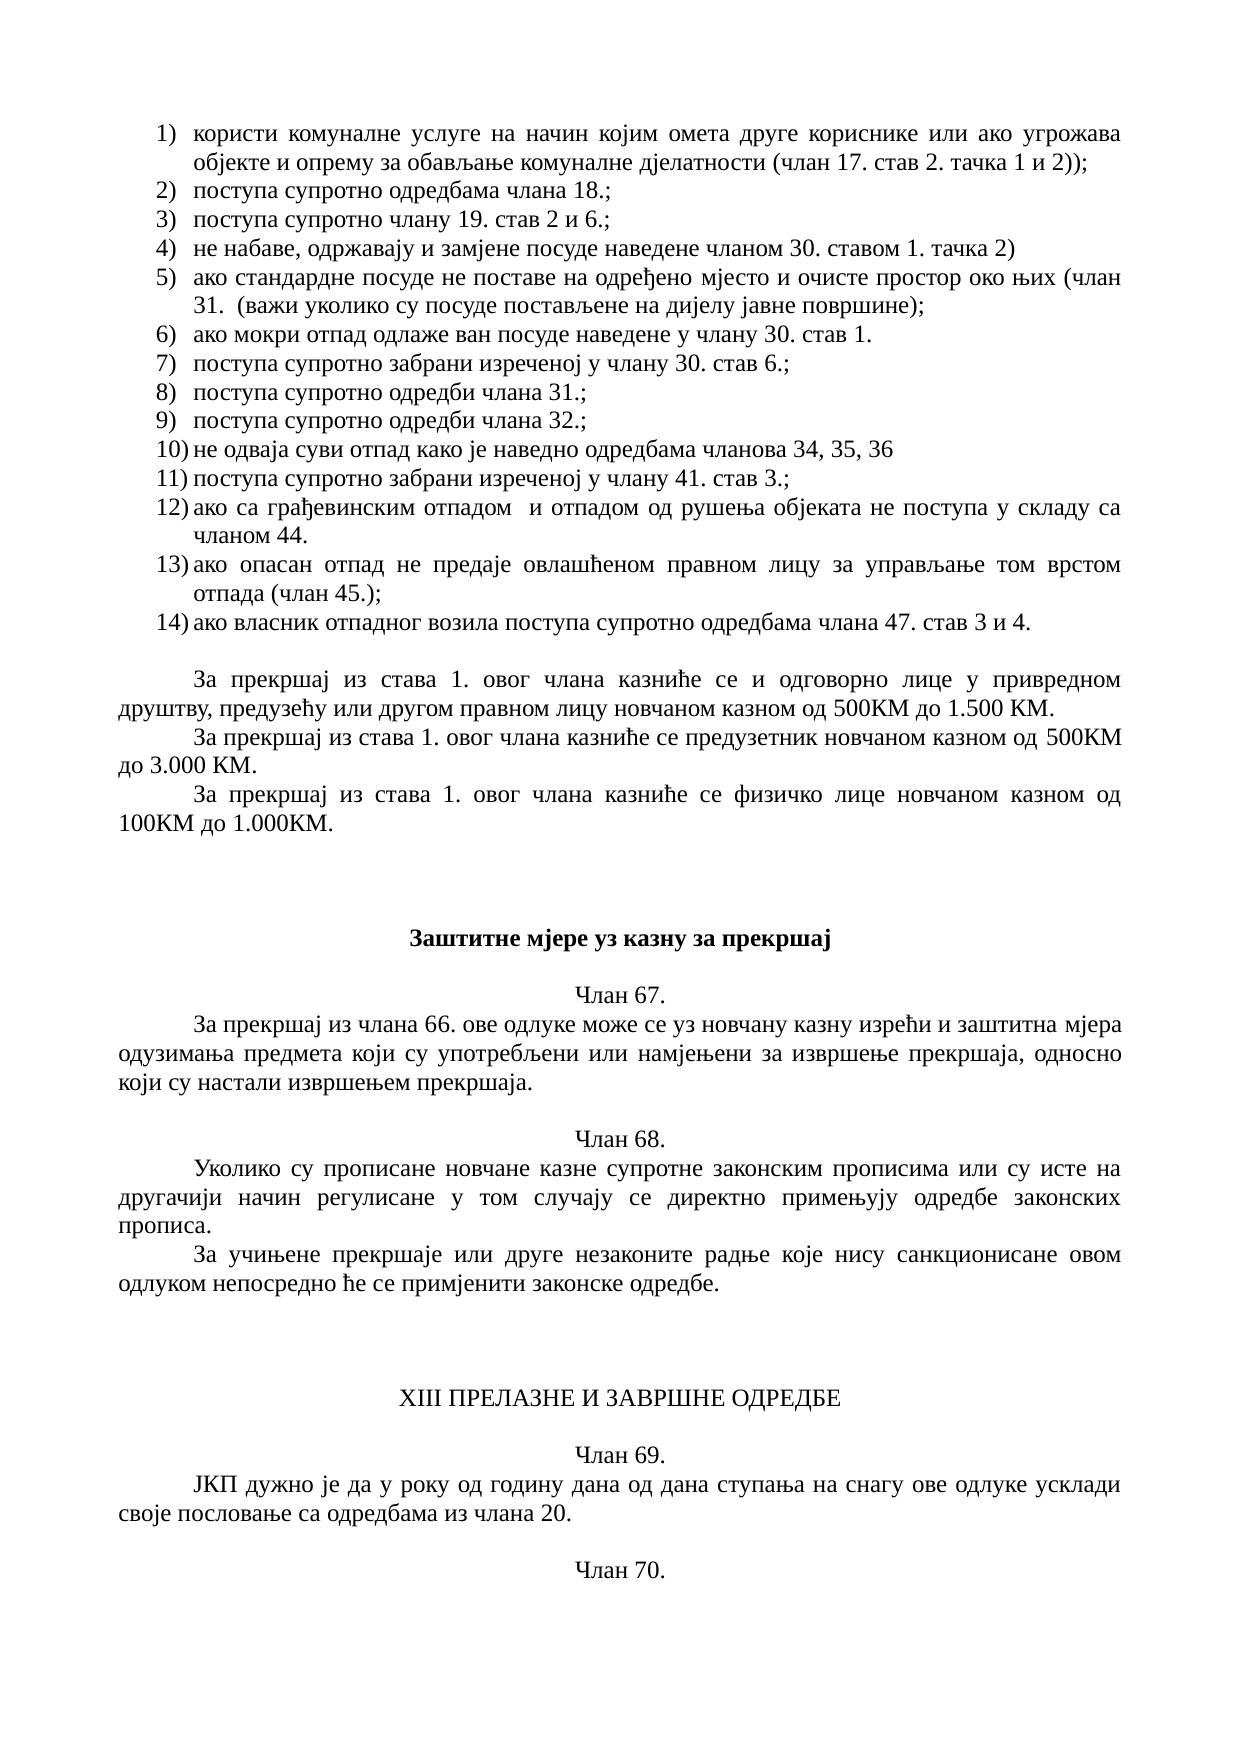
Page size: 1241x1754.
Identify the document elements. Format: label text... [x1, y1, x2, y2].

text За прекршај из става 1. овог члана казниће се физичко лице новчаном казном од 100КМ до 1.000КМ. [118, 779, 1122, 837]
list ако власник отпадног возила поступа супротно одредбама члана 47. став 3 и 4. [156, 607, 1122, 636]
text За прекршај из става 1. овог члана казниће се и одговорно лице у привредном друштву, предузећу или другом правном лицу новчаном казном од 500КМ до 1.500 КМ. [118, 664, 1122, 722]
list поступа супротно одредби члана 32.; [156, 406, 1122, 434]
list ако мокри отпад одлаже ван посуде наведене у члану 30. став 1. [156, 319, 1122, 348]
text Уколико су прописане новчане казне супротне законским прописима или су исте на другачији начин регулисане у том случају се директно примењују одредбе законских прописа. [118, 1153, 1122, 1239]
list поступа супротно одредби члана 31.; [156, 377, 1122, 406]
list не одваја суви отпад како је наведно одредбама чланова 34, 35, 36 [156, 434, 1122, 463]
text За прекршај из става 1. овог члана казниће се предузетник новчаном казном од 500КМ до 3.000 КМ. [118, 722, 1122, 779]
list користи комуналне услуге на начин којим омета друге кориснике или ако угрожава објекте и опрему за обављање комуналне дјелатности (члан 17. став 2. тачка 1 и 2)); [156, 118, 1122, 176]
list поступа супротно одредбама члана 18.; [156, 176, 1122, 204]
text За прекршај из члана 66. ове одлуке може се уз новчану казну изрећи и заштитна мјера одузимања предмета који су употребљени или намјењени за извршење прекршаја, односно који су настали извршењем прекршаја. [118, 1009, 1122, 1096]
text Члан 67. [118, 981, 1122, 1009]
text ЈКП дужно је да у року од годину дана од дана ступања на снагу ове одлуке усклади своје пословање са одредбама из члана 20. [118, 1469, 1122, 1527]
list поступа супротно забрани изреченој у члану 41. став 3.; [156, 463, 1122, 492]
list не набаве, одржавају и замјене посуде наведене чланом 30. ставом 1. тачка 2) [156, 233, 1122, 262]
text ХIII ПРЕЛАЗНЕ И ЗАВРШНЕ ОДРЕДБЕ [118, 1383, 1122, 1412]
text Члан 70. [118, 1556, 1122, 1584]
text Члан 69. [118, 1441, 1122, 1469]
list ако стандардне посуде не поставе на одређено мјесто и очисте простор око њих (члан 31. (важи уколико су посуде постављене на дијелу јавне површине); [156, 262, 1122, 319]
list поступа супротно забрани изреченој у члану 30. став 6.; [156, 348, 1122, 377]
list ако опасан отпад не предаје овлашћеном правном лицу за управљање том врстом отпада (члан 45.); [156, 549, 1122, 607]
list ако са грађевинским отпадом и отпадом од рушења објеката не поступа у складу са чланом 44. [156, 492, 1122, 549]
text Заштитне мјере уз казну за прекршај [118, 923, 1122, 952]
list поступа супротно члану 19. став 2 и 6.; [156, 204, 1122, 233]
text За учињене прекршаје или друге незаконите радње које нису санкционисане овом одлуком непосредно ће се примјенити законске одредбе. [118, 1239, 1122, 1297]
text Члан 68. [118, 1124, 1122, 1153]
